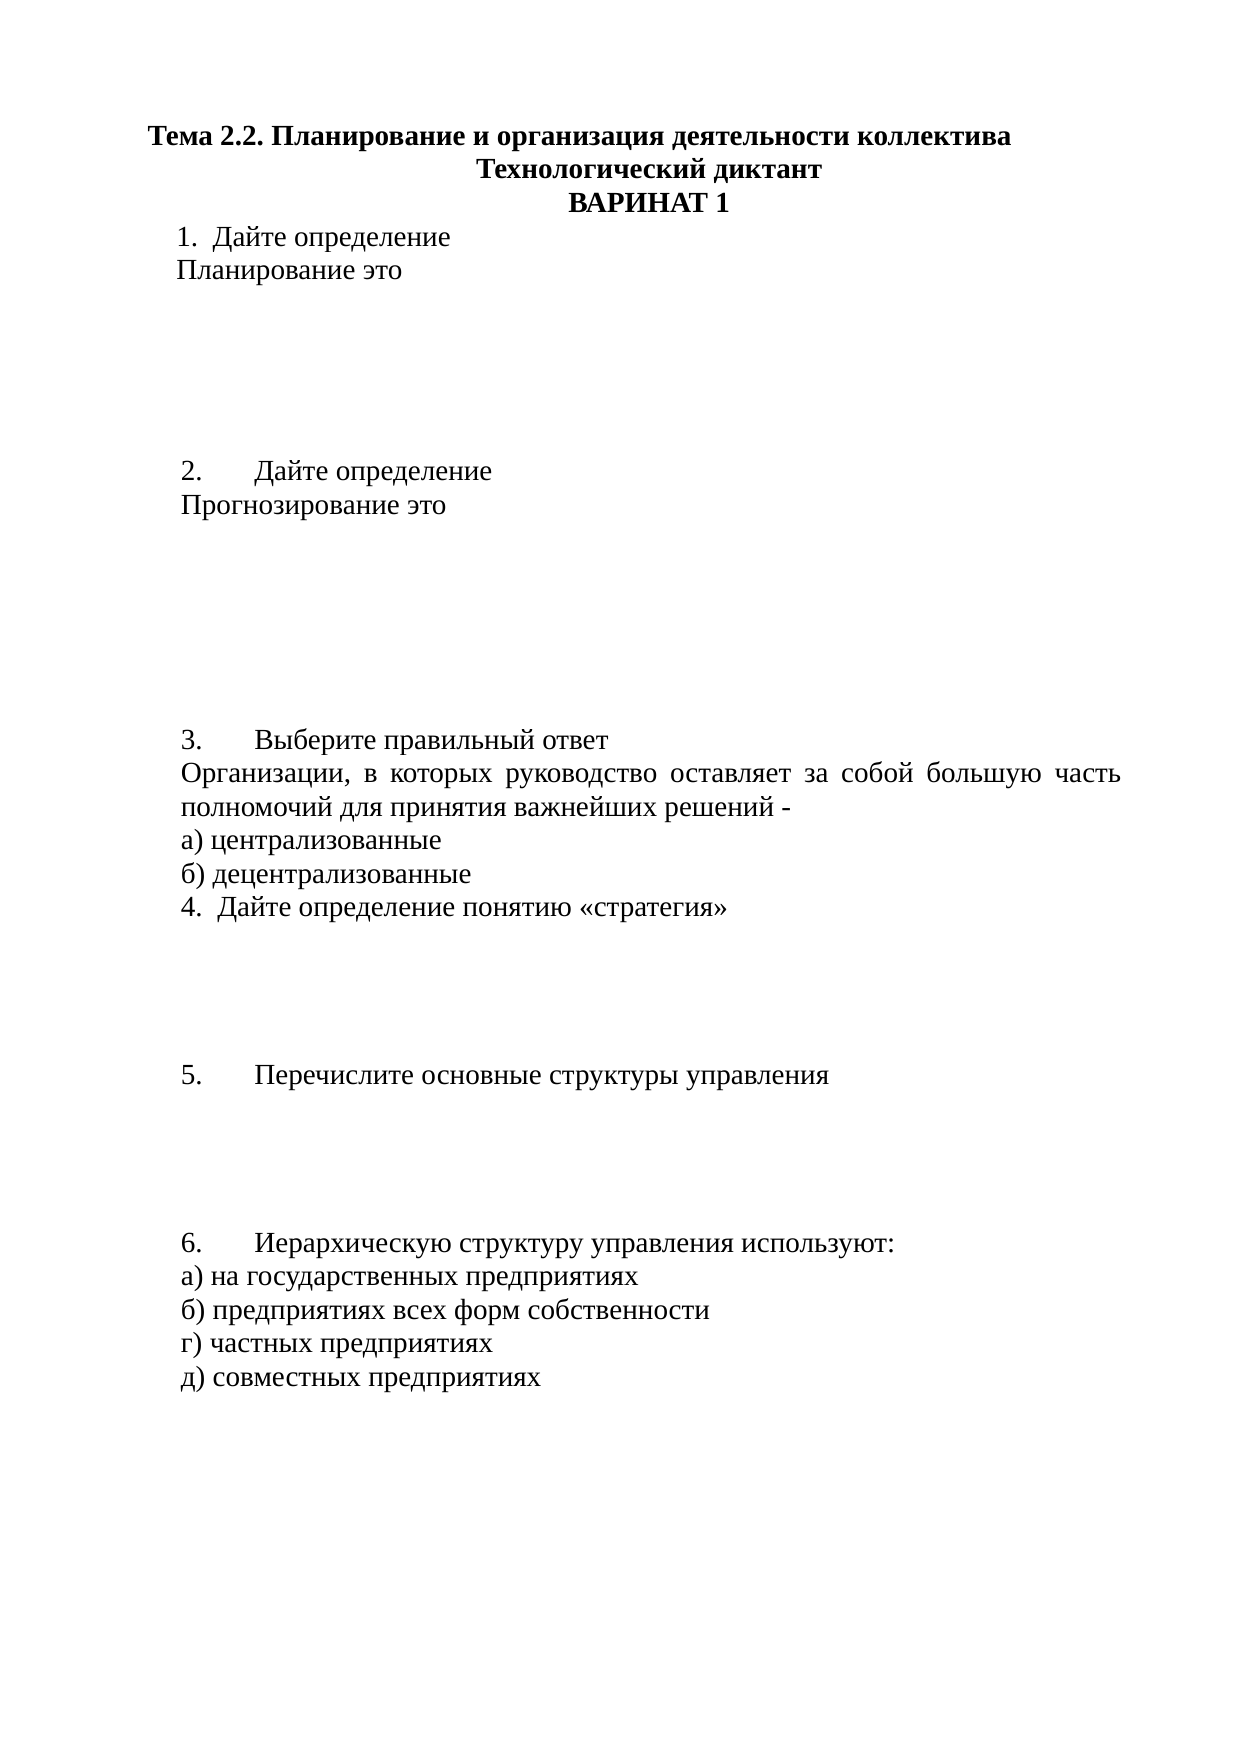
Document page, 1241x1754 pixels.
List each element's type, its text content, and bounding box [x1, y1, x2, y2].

list Прогнозирование это [181, 487, 1122, 521]
list б) децентрализованные [181, 856, 1122, 889]
list Перечислите основные структуры управления [181, 1057, 1122, 1091]
text Тема 2.2. Планирование и организация деятельности коллектива [118, 118, 1122, 152]
list Выберите правильный ответ [181, 722, 1122, 755]
list Дайте определение [181, 453, 1122, 487]
text Технологический диктант [176, 152, 1122, 185]
text ВАРИНАТ 1 [176, 185, 1122, 219]
list г) частных предприятиях [181, 1326, 1122, 1359]
list Иерархическую структуру управления используют: [181, 1225, 1122, 1258]
list 1. Дайте определение [176, 219, 1122, 252]
list 4. Дайте определение понятию «стратегия» [181, 889, 1122, 923]
list б) предприятиях всех форм собственности [181, 1292, 1122, 1326]
list Организации, в которых руководство оставляет за собой большую часть полномочий для принятия важнейших решений - [181, 755, 1122, 822]
list а) на государственных предприятиях [181, 1258, 1122, 1292]
list д) совместных предприятиях [181, 1359, 1122, 1393]
list Планирование это [176, 252, 1122, 286]
list а) централизованные [181, 822, 1122, 856]
